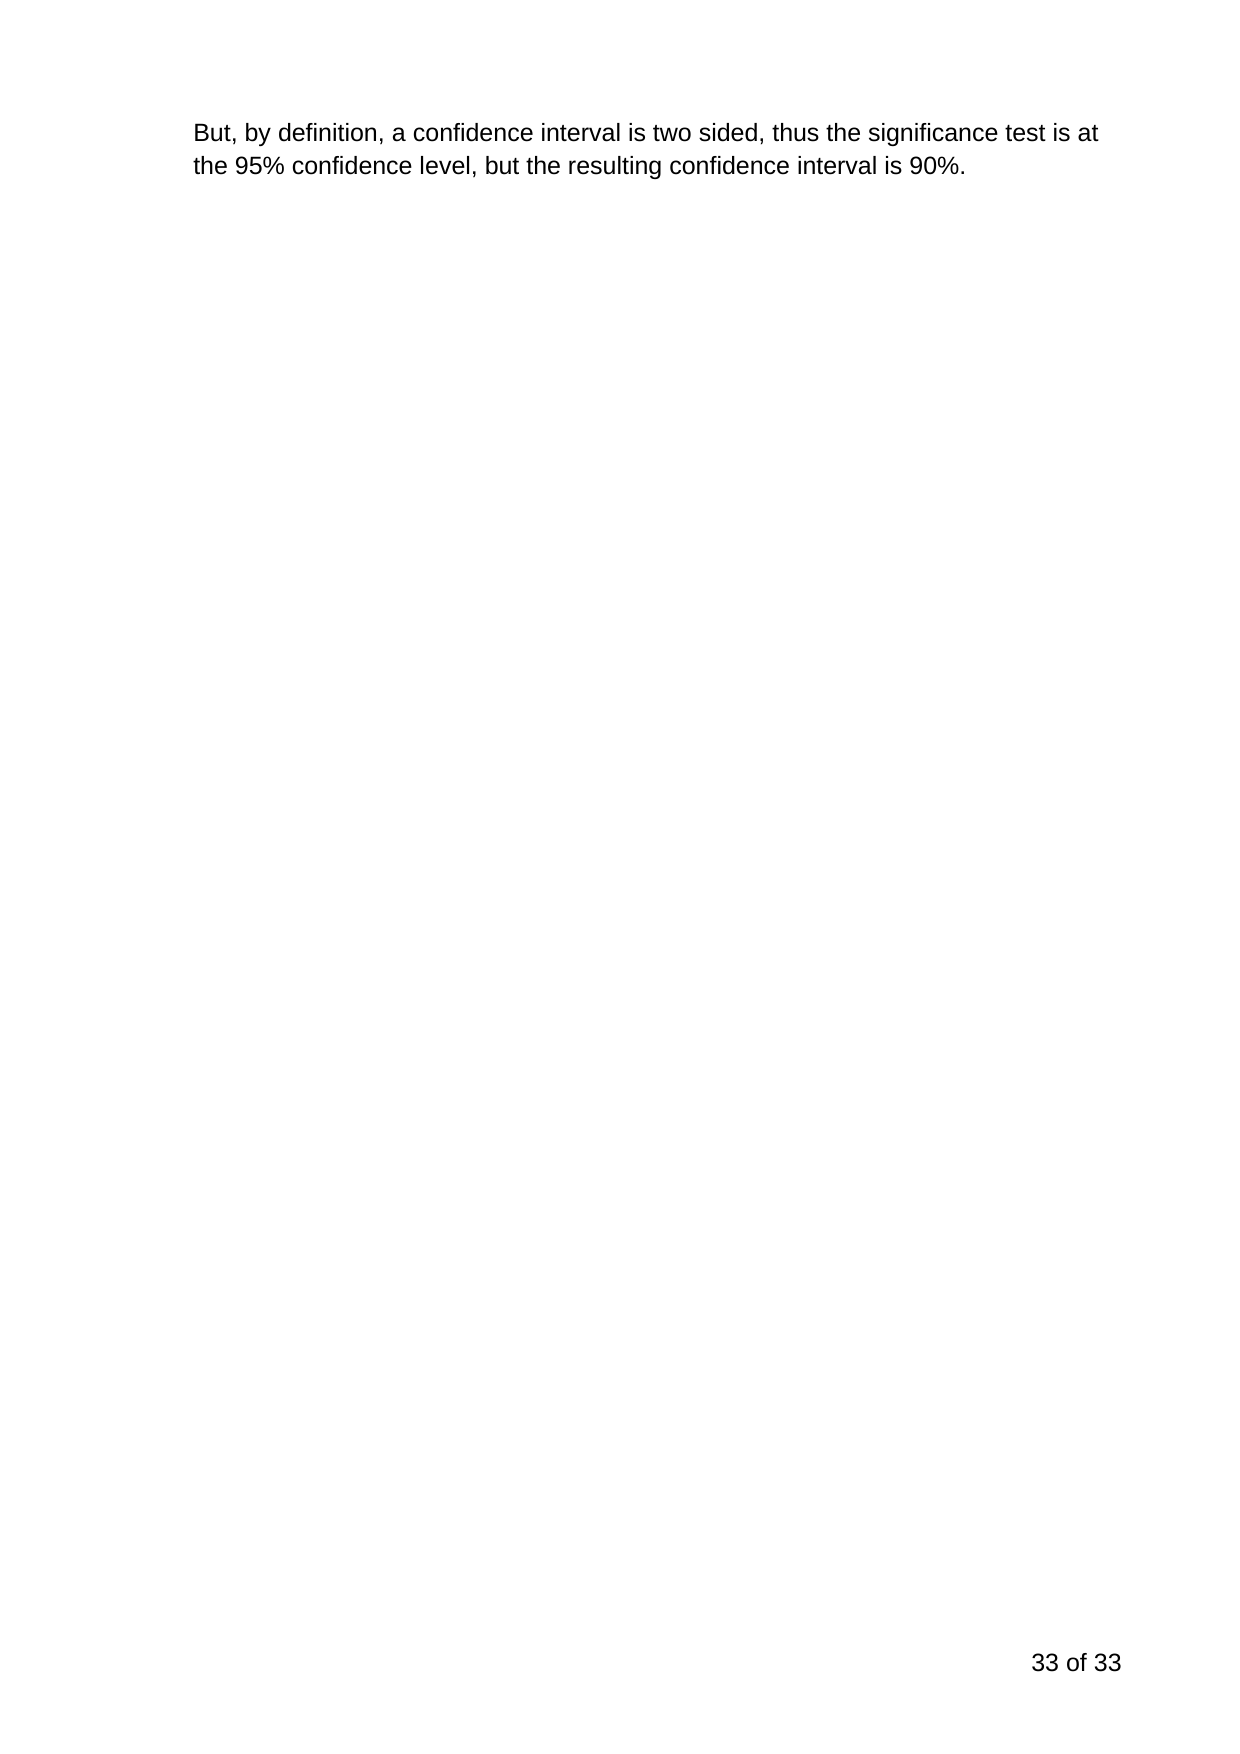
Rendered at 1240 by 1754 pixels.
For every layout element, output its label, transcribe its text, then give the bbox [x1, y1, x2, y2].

text But, by definition, a confidence interval is two sided, thus the significance test is at the 95% confidence level, but the resulting confidence interval is 90%. [118, 118, 1121, 180]
